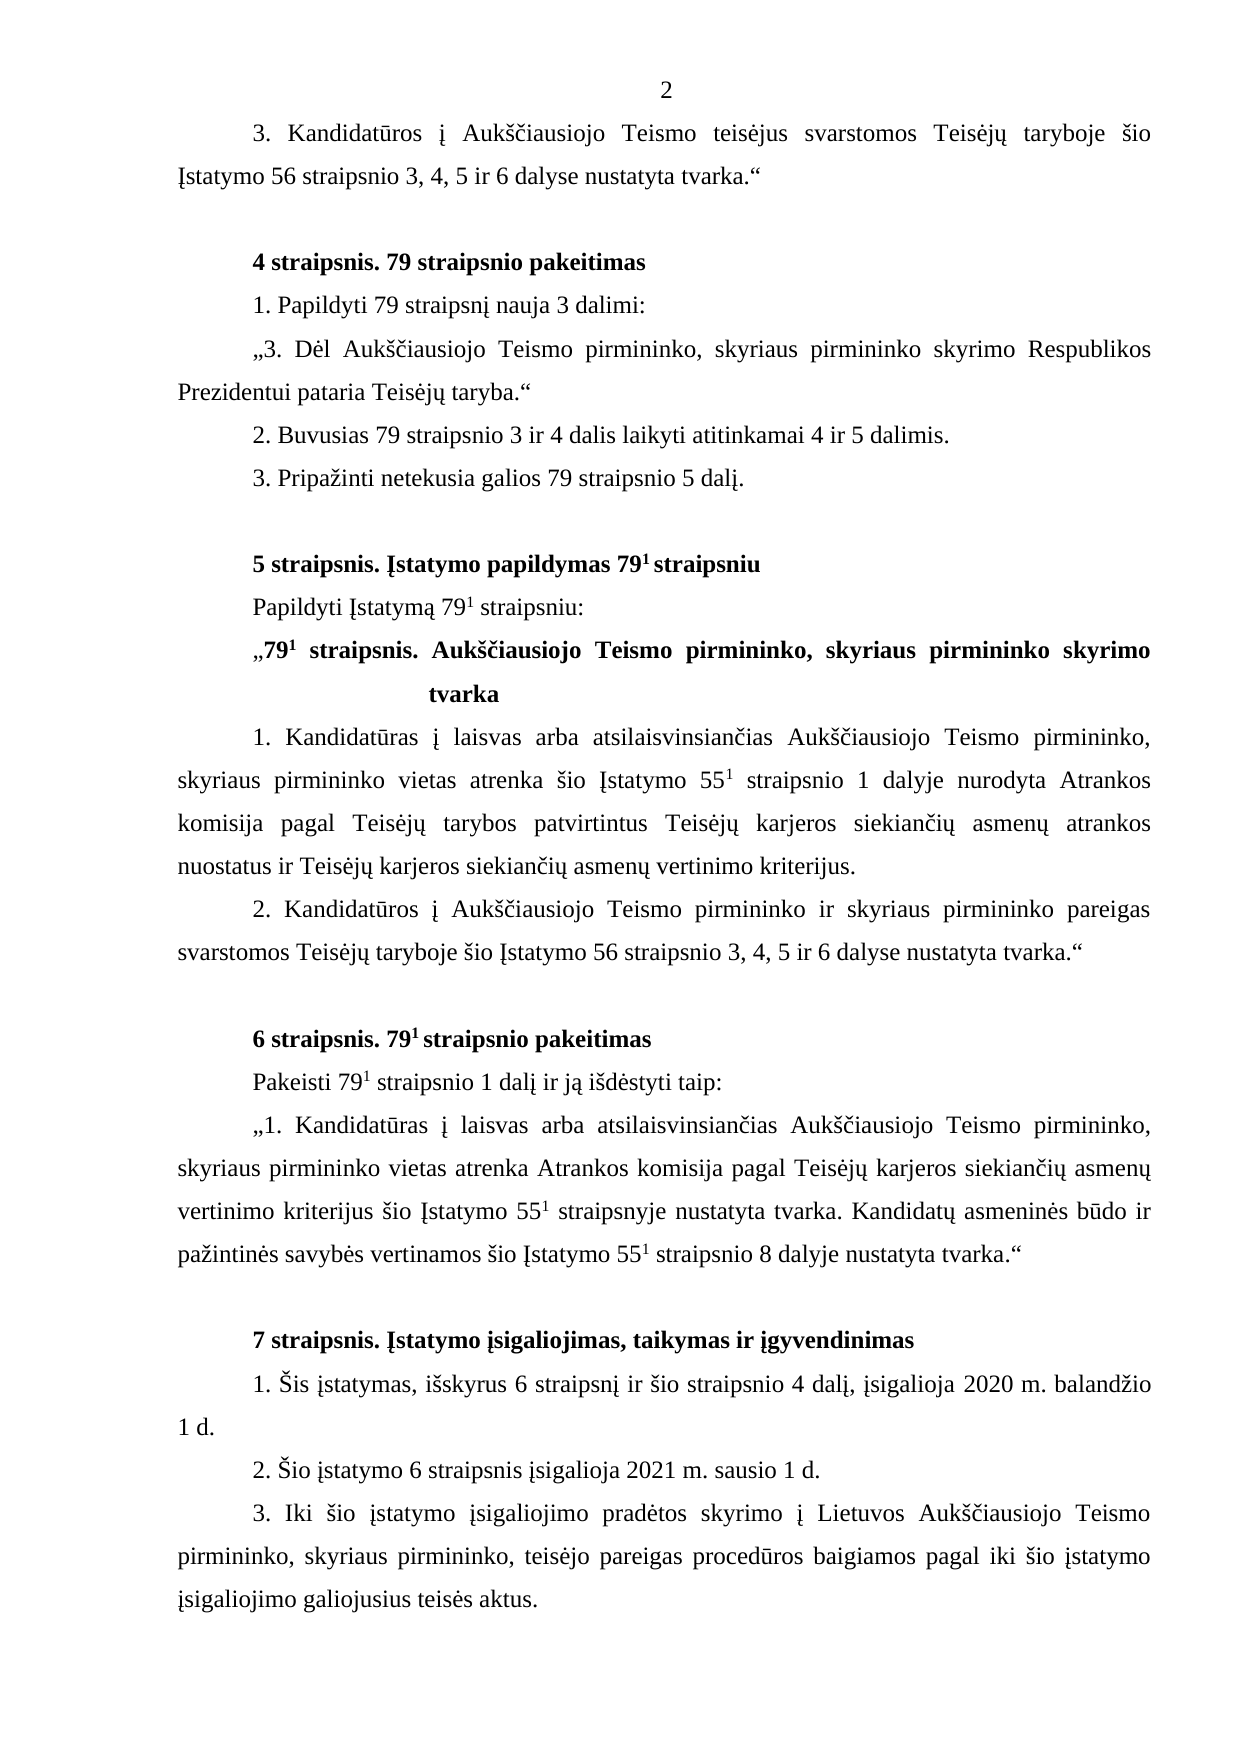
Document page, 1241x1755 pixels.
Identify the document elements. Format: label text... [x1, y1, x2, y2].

text „3. Dėl Aukščiausiojo Teismo pirmininko, skyriaus pirmininko skyrimo Respublikos Prezidentui pataria Teisėjų taryba.“ [177, 334, 1152, 406]
text 1. Kandidatūras į laisvas arba atsilaisvinsiančias Aukščiausiojo Teismo pirmininko, skyriaus pirmininko vietas atrenka šio Įstatymo 551 straipsnio 1 dalyje nurodyta Atrankos komisija pagal Teisėjų tarybos patvirtintus Teisėjų karjeros siekiančių asmenų atrankos nuostatus ir Teisėjų karjeros siekiančių asmenų vertinimo kriterijus. [177, 722, 1152, 880]
text 3. Pripažinti netekusia galios 79 straipsnio 5 dalį. [177, 463, 1152, 492]
text 3. Iki šio įstatymo įsigaliojimo pradėtos skyrimo į Lietuvos Aukščiausiojo Teismo pirmininko, skyriaus pirmininko, teisėjo pareigas procedūros baigiamos pagal iki šio įstatymo įsigaliojimo galiojusius teisės aktus. [177, 1498, 1152, 1613]
text 2. Kandidatūros į Aukščiausiojo Teismo pirmininko ir skyriaus pirmininko pareigas svarstomos Teisėjų taryboje šio Įstatymo 56 straipsnio 3, 4, 5 ir 6 dalyse nustatyta tvarka.“ [177, 894, 1152, 966]
text „1. Kandidatūras į laisvas arba atsilaisvinsiančias Aukščiausiojo Teismo pirmininko, skyriaus pirmininko vietas atrenka Atrankos komisija pagal Teisėjų karjeros siekiančių asmenų vertinimo kriterijus šio Įstatymo 551 straipsnyje nustatyta tvarka. Kandidatų asmeninės būdo ir pažintinės savybės vertinamos šio Įstatymo 551 straipsnio 8 dalyje nustatyta tvarka.“ [177, 1110, 1152, 1268]
text 1. Papildyti 79 straipsnį nauja 3 dalimi: [177, 291, 1152, 319]
text 7 straipsnis. Įstatymo įsigaliojimas, taikymas ir įgyvendinimas [177, 1326, 1152, 1354]
text „791 straipsnis. Aukščiausiojo Teismo pirmininko, skyriaus pirmininko skyrimo tvarka [252, 636, 1152, 707]
text 1. Šis įstatymas, išskyrus 6 straipsnį ir šio straipsnio 4 dalį, įsigalioja 2020 m. balandžio 1 d. [177, 1369, 1152, 1441]
text 3. Kandidatūros į Aukščiausiojo Teismo teisėjus svarstomos Teisėjų taryboje šio Įstatymo 56 straipsnio 3, 4, 5 ir 6 dalyse nustatyta tvarka.“ [177, 118, 1152, 190]
text 2. Buvusias 79 straipsnio 3 ir 4 dalis laikyti atitinkamai 4 ir 5 dalimis. [177, 420, 1152, 449]
text 6 straipsnis. 791 straipsnio pakeitimas [177, 1024, 1152, 1052]
text 2. Šio įstatymo 6 straipsnis įsigalioja 2021 m. sausio 1 d. [177, 1455, 1152, 1484]
text 4 straipsnis. 79 straipsnio pakeitimas [177, 247, 1152, 276]
text 5 straipsnis. Įstatymo papildymas 791 straipsniu [177, 549, 1152, 578]
text Papildyti Įstatymą 791 straipsniu: [177, 592, 1152, 621]
text Pakeisti 791 straipsnio 1 dalį ir ją išdėstyti taip: [177, 1067, 1152, 1096]
